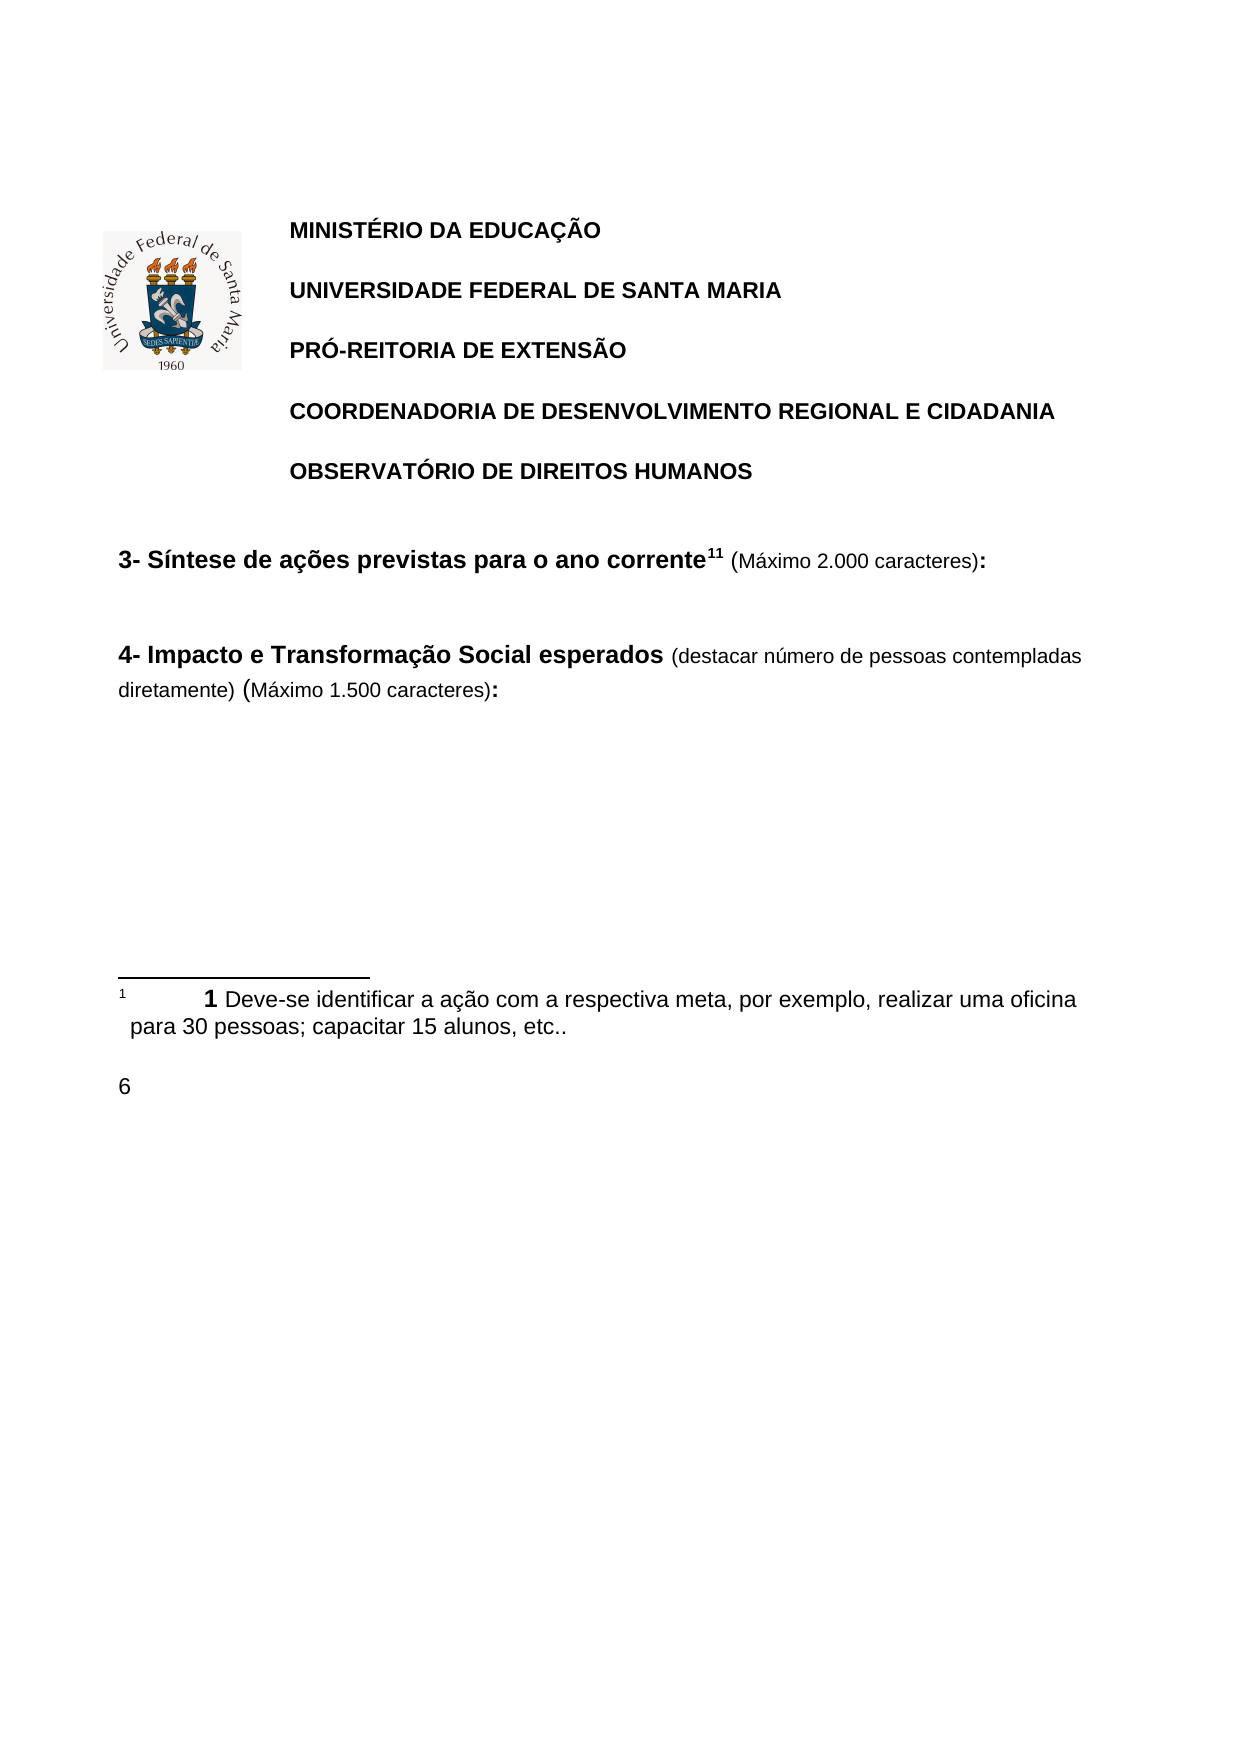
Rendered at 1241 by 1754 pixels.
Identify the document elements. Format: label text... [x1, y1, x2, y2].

subtitle 3- Síntese de ações previstas para o ano corrente1 (Máximo 2.000 caracteres): [118, 545, 1122, 573]
subtitle 1 Deve-se identificar a ação com a respectiva meta, por exemplo, realizar uma oficina para 30 pessoas; capacitar 15 alunos, etc.. [118, 984, 1122, 1039]
picture [102, 231, 242, 370]
subtitle 4- Impacto e Transformação Social esperados (destacar número de pessoas contempladas diretamente) (Máximo 1.500 caracteres): [118, 640, 1122, 703]
